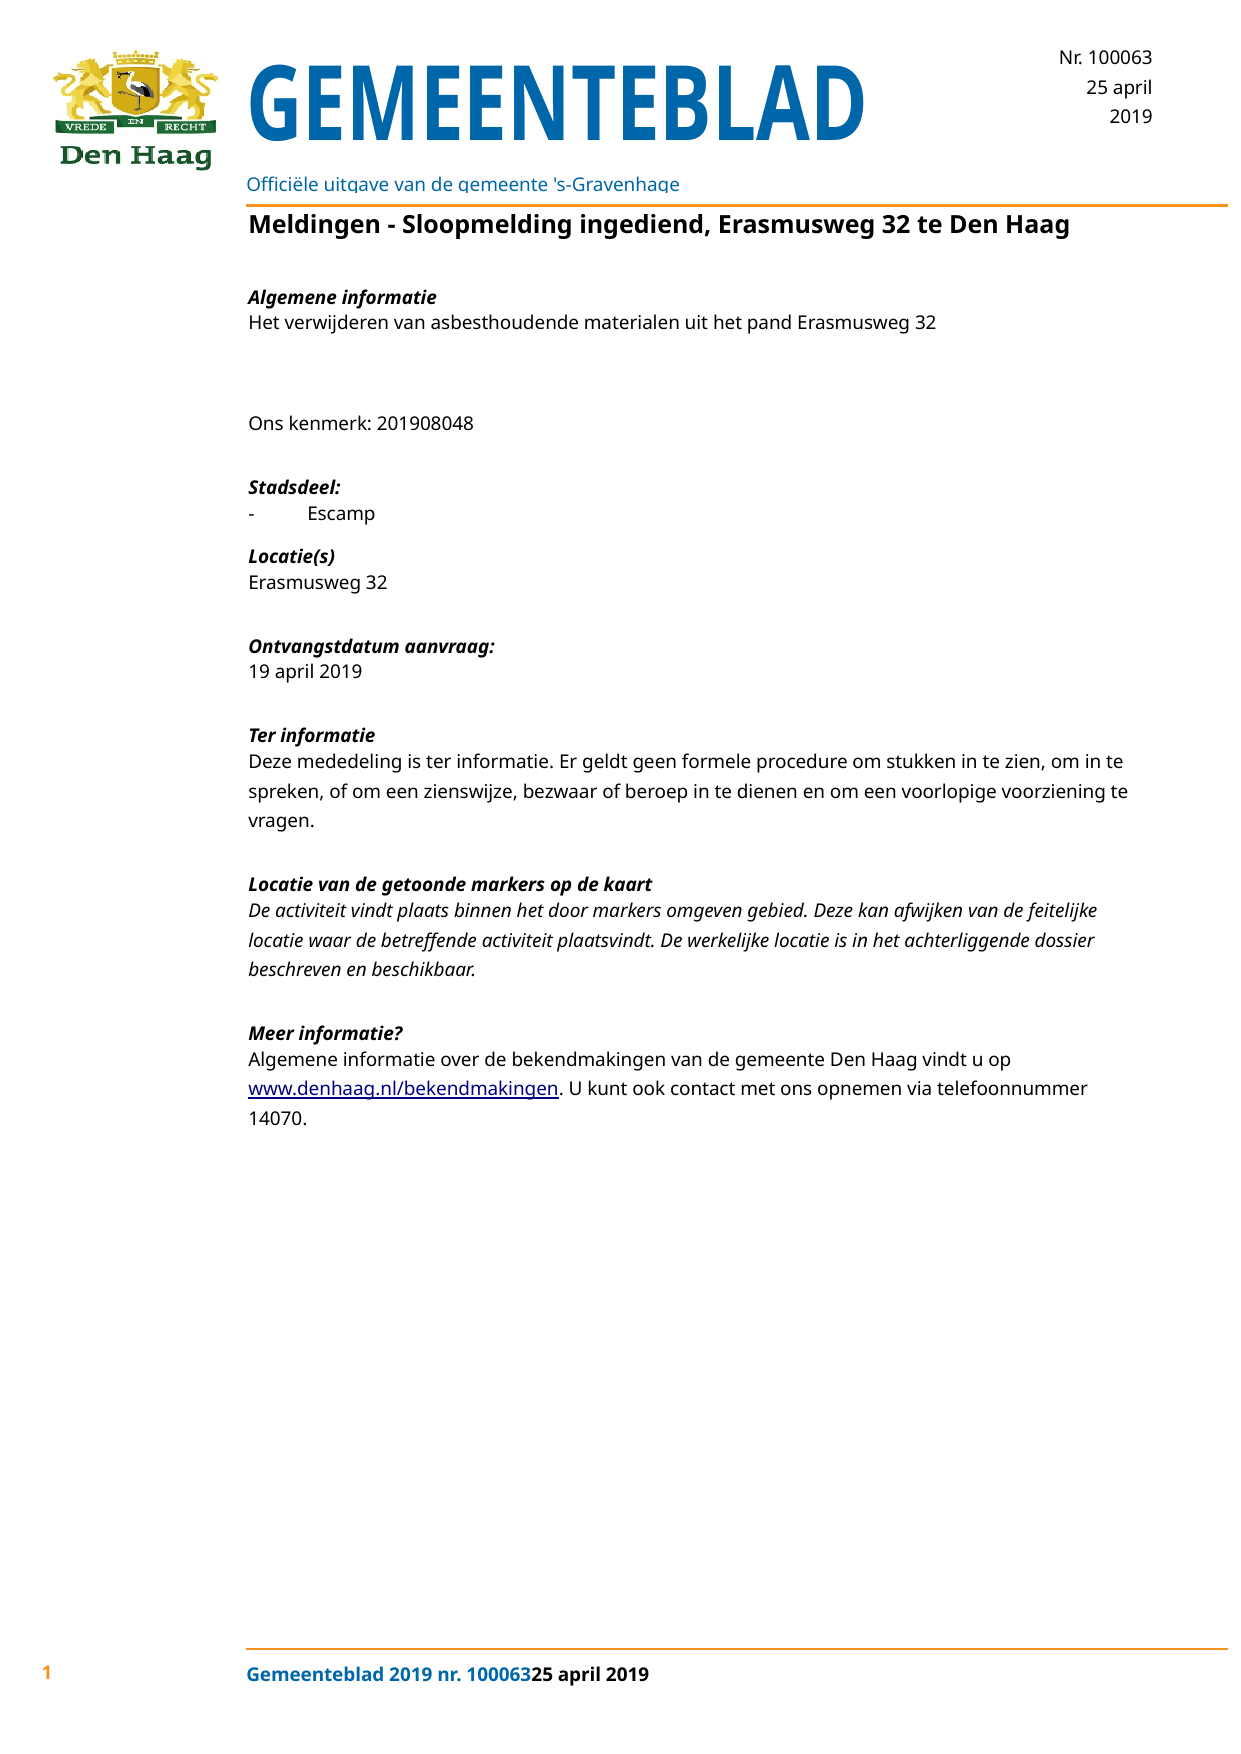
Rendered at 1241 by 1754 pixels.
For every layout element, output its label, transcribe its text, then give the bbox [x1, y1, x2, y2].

list Escamp [248, 500, 1152, 526]
text Stadsdeel: [248, 474, 1152, 500]
text De activiteit vindt plaats binnen het door markers omgeven gebied. Deze kan afwijken van de feitelijke locatie waar de betreffende activiteit plaatsvindt. De werkelijke locatie is in het achterliggende dossier beschreven en beschikbaar. [248, 897, 1152, 982]
text Het verwijderen van asbesthoudende materialen uit het pand Erasmusweg 32 [248, 309, 1152, 335]
text Ons kenmerk: 201908048 [248, 410, 1152, 436]
picture [41, 47, 231, 172]
text Locatie(s) [248, 543, 1152, 569]
text Meer informatie? [248, 1020, 1152, 1046]
text Erasmusweg 32 [248, 569, 1152, 595]
text Ontvangstdatum aanvraag: [248, 633, 1152, 659]
text Algemene informatie over de bekendmakingen van de gemeente Den Haag vindt u op www.denhaag.nl/bekendmakingen. U kunt ook contact met ons opnemen via telefoonnummer 14070. [248, 1046, 1152, 1131]
text Deze mededeling is ter informatie. Er geldt geen formele procedure om stukken in te zien, om in te spreken, of om een zienswijze, bezwaar of beroep in te dienen en om een voorlopige voorziening te vragen. [248, 748, 1152, 833]
text Meldingen - Sloopmelding ingediend, Erasmusweg 32 te Den Haag [248, 207, 1152, 241]
text 19 april 2019 [248, 659, 1152, 684]
text Locatie van de getoonde markers op de kaart [248, 871, 1152, 897]
text Algemene informatie [248, 284, 1152, 309]
text Ter informatie [248, 723, 1152, 748]
